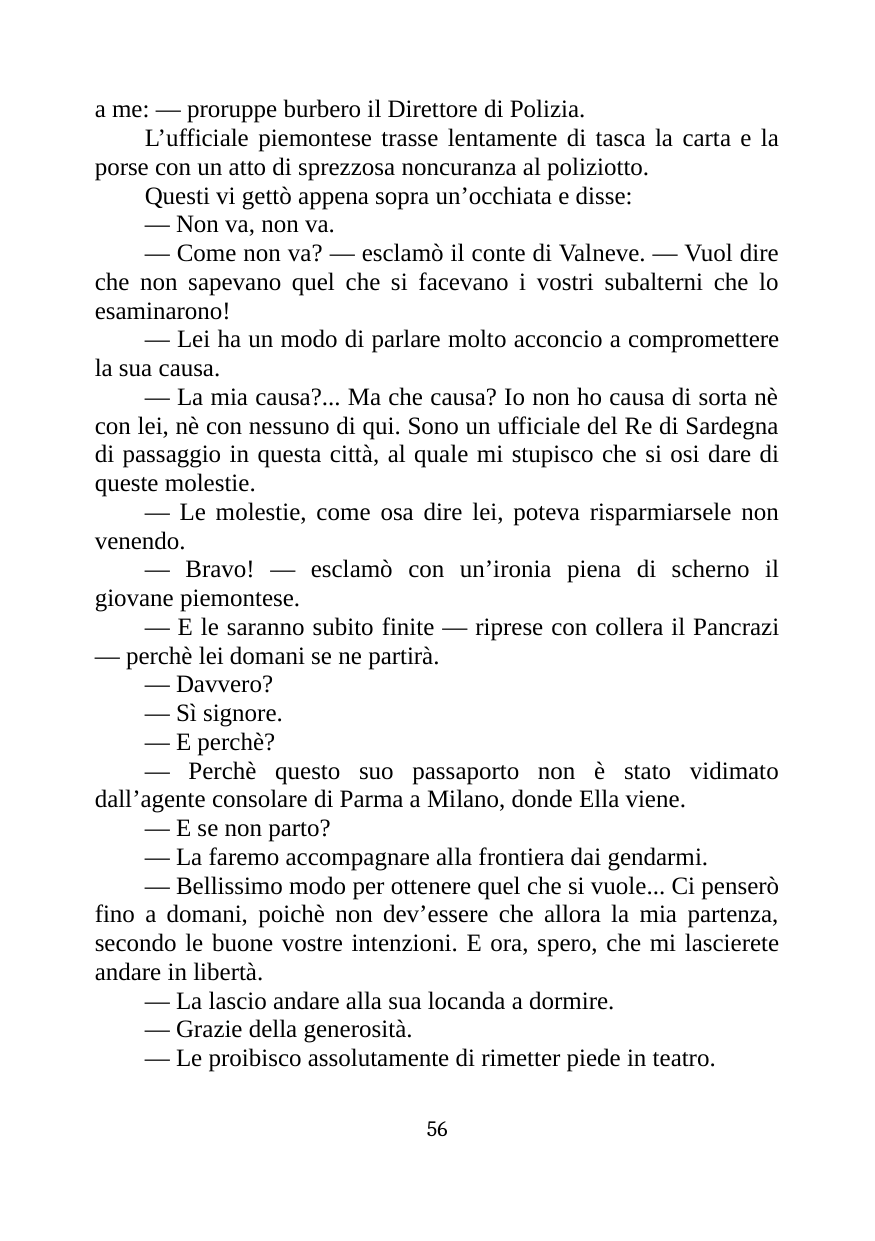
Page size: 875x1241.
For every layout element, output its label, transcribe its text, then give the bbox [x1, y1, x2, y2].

text — Davvero? [94, 669, 779, 698]
text — E se non parto? [94, 813, 779, 842]
text — La faremo accompagnare alla frontiera dai gendarmi. [94, 842, 779, 871]
text Questi vi gettò appena sopra un’occhiata e disse: [94, 181, 779, 209]
text — E perchè? [94, 727, 779, 756]
text L’ufficiale piemontese trasse lentamente di tasca la carta e la porse con un atto di sprezzosa noncuranza al poliziotto. [94, 123, 779, 181]
text — Perchè questo suo passaporto non è stato vidimato dall’agente consolare di Parma a Milano, donde Ella viene. [94, 756, 779, 813]
text — Non va, non va. [94, 209, 779, 238]
text — Sì signore. [94, 698, 779, 727]
text — Lei ha un modo di parlare molto acconcio a compromettere la sua causa. [94, 324, 779, 382]
text — La mia causa?... Ma che causa? Io non ho causa di sorta nè con lei, nè con nessuno di qui. Sono un ufficiale del Re di Sardegna di passaggio in questa città, al quale mi stupisco che si osi dare di queste molestie. [94, 382, 779, 497]
text — E le saranno subito finite — riprese con collera il Pancrazi — perchè lei domani se ne partirà. [94, 612, 779, 669]
text — Come non va? — esclamò il conte di Valneve. — Vuol dire che non sapevano quel che si facevano i vostri subalterni che lo esaminarono! [94, 238, 779, 324]
text — Le proibisco assolutamente di rimetter piede in teatro. [94, 1043, 779, 1072]
text — La lascio andare alla sua locanda a dormire. [94, 986, 779, 1014]
text — Bellissimo modo per ottenere quel che si vuole... Ci penserò fino a domani, poichè non dev’essere che allora la mia partenza, secondo le buone vostre intenzioni. E ora, spero, che mi lascierete andare in libertà. [94, 871, 779, 986]
text a me: — proruppe burbero il Direttore di Polizia. [94, 94, 779, 123]
text — Bravo! — esclamò con un’ironia piena di scherno il giovane piemontese. [94, 554, 779, 612]
text — Grazie della generosità. [94, 1014, 779, 1043]
text — Le molestie, come osa dire lei, poteva risparmiarsele non venendo. [94, 497, 779, 554]
